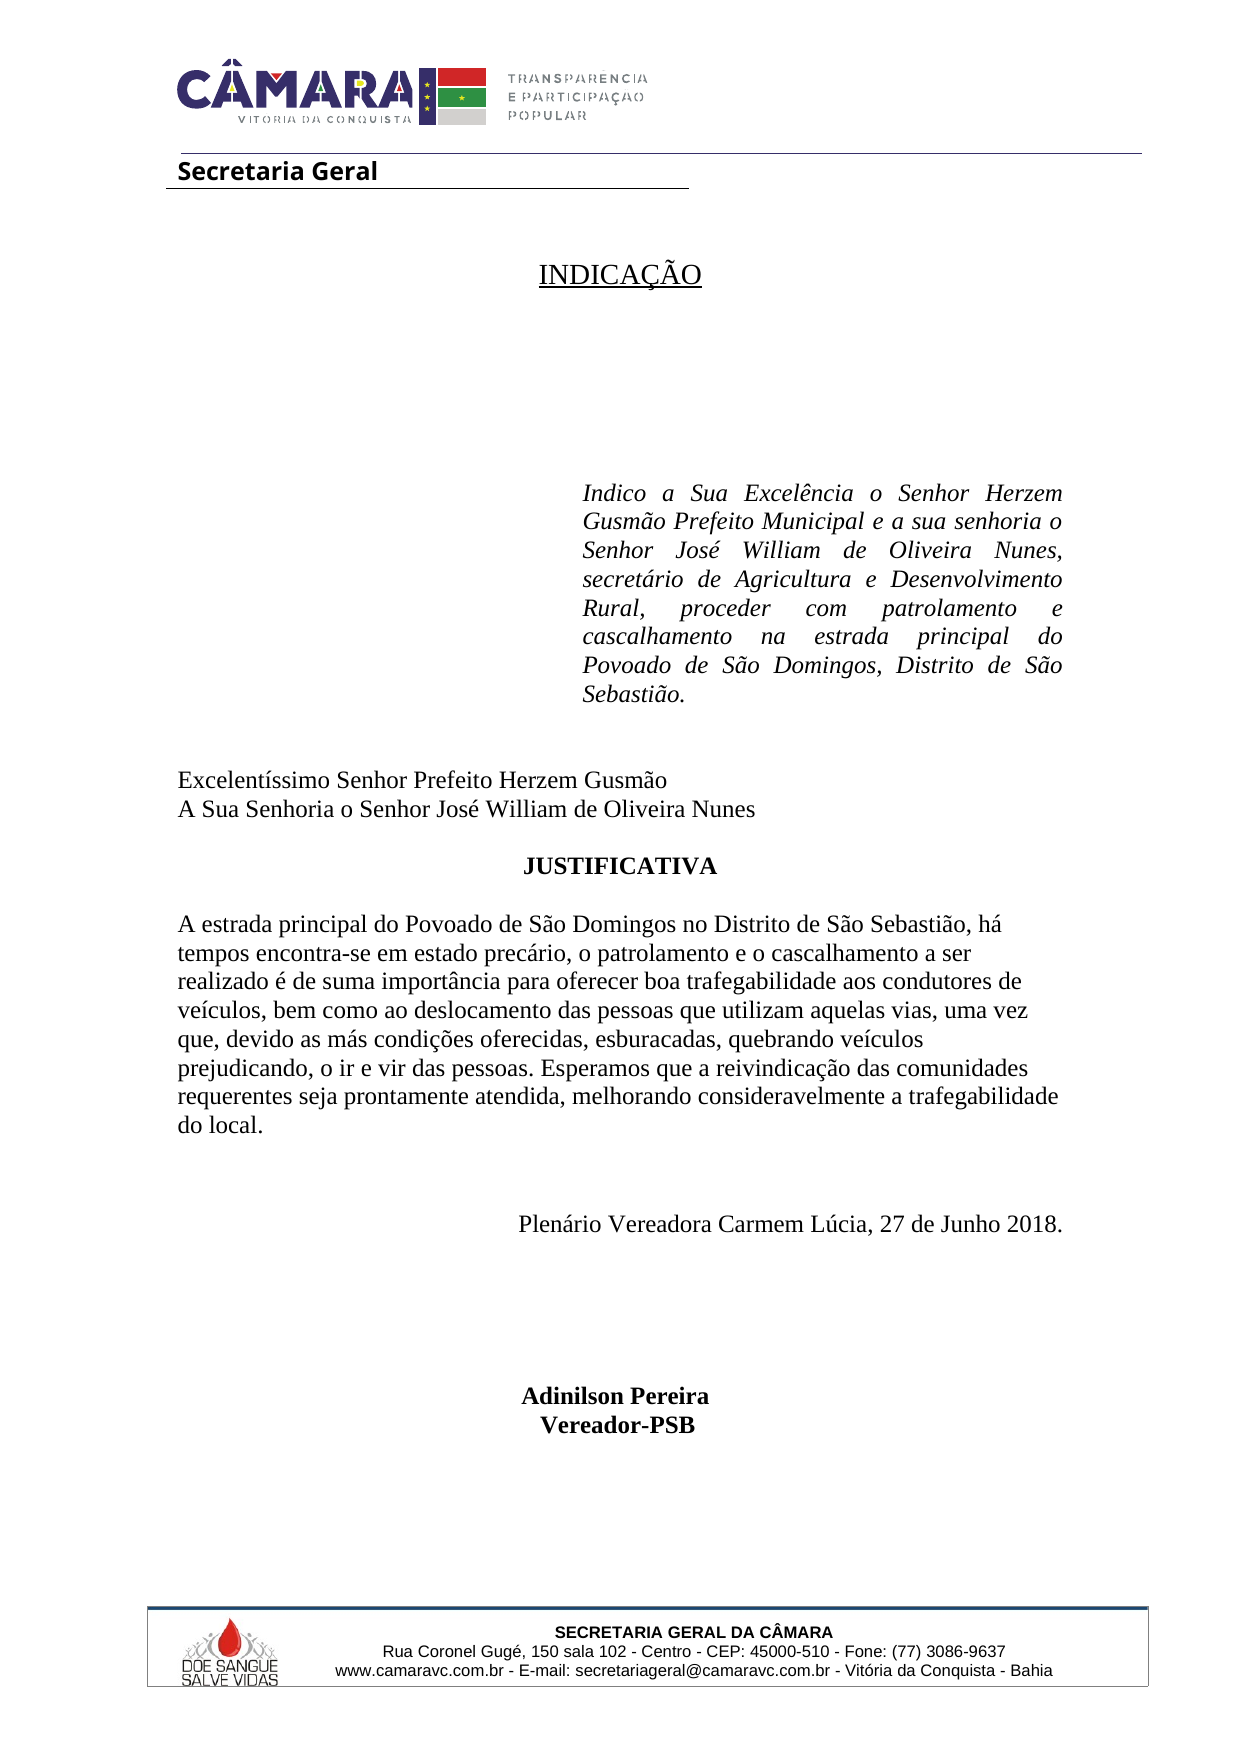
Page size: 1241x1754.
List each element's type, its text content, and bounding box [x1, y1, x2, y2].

text Excelentíssimo Senhor Prefeito Herzem Gusmão [177, 765, 1063, 794]
text A Sua Senhoria o Senhor José William de Oliveira Nunes [177, 794, 1063, 823]
text A estrada principal do Povoado de São Domingos no Distrito de São Sebastião, há tempos encontra-se em estado precário, o patrolamento e o cascalhamento a ser realizado é de suma importância para oferecer boa trafegabilidade aos condutores de veículos, bem como ao deslocamento das pessoas que utilizam aquelas vias, uma vez que, devido as más condições oferecidas, esburacadas, quebrando veículos prejudicando, o ir e vir das pessoas. Esperamos que a reivindicação das comunidades requerentes seja prontamente atendida, melhorando consideravelmente a trafegabilidade do local. [177, 909, 1063, 1139]
text Adinilson Pereira [177, 1381, 1063, 1410]
text Plenário Vereadora Carmem Lúcia, 27 de Junho 2018. [177, 1209, 1063, 1238]
picture [148, 1607, 1148, 1686]
text INDICAÇÃO [177, 257, 1063, 291]
text Vereador-PSB [177, 1410, 1063, 1439]
text Indico a Sua Excelência o Senhor Herzem Gusmão Prefeito Municipal e a sua senhoria o Senhor José William de Oliveira Nunes, secretário de Agricultura e Desenvolvimento Rural, proceder com patrolamento e cascalhamento na estrada principal do Povoado de São Domingos, Distrito de São Sebastião. [582, 478, 1063, 708]
text JUSTIFICATIVA [177, 851, 1063, 880]
